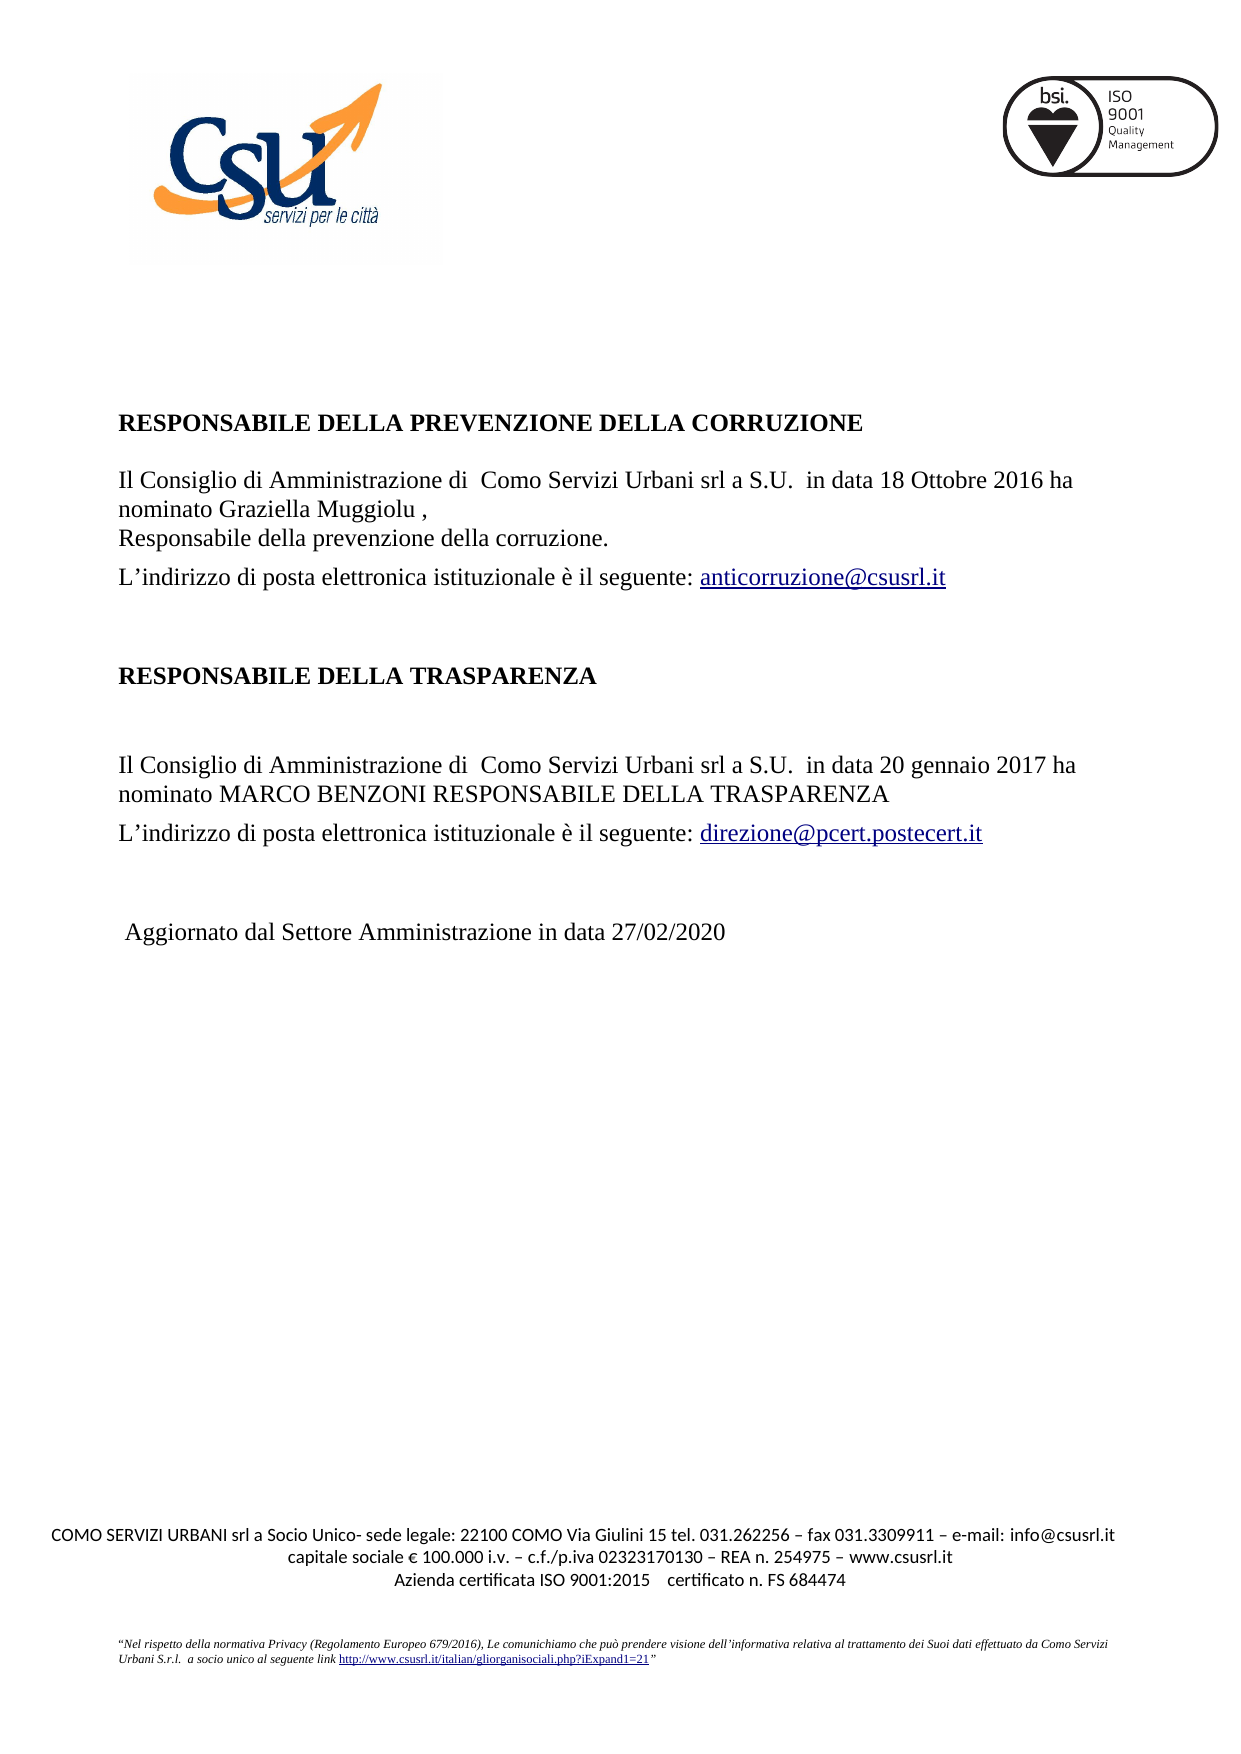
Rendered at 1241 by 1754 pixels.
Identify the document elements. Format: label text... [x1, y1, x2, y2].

text L’indirizzo di posta elettronica istituzionale è il seguente: direzione@pcert.postecert.it [118, 818, 1122, 847]
text L’indirizzo di posta elettronica istituzionale è il seguente: anticorruzione@csusrl.it [118, 562, 1122, 591]
text RESPONSABILE DELLA PREVENZIONE DELLA CORRUZIONE [118, 408, 1122, 437]
text Responsabile della prevenzione della corruzione. [118, 523, 1122, 552]
text Aggiornato dal Settore Amministrazione in data 27/02/2020 [118, 917, 1122, 946]
text Il Consiglio di Amministrazione di Como Servizi Urbani srl a S.U. in data 20 gennaio 2017 ha nominato Marco Benzoni Responsabile della Trasparenza [118, 750, 1122, 808]
text Il Consiglio di Amministrazione di Como Servizi Urbani srl a S.U. in data 18 Ottobre 2016 ha nominato Graziella Muggiolu , [118, 466, 1122, 523]
text RESPONSABILE DELLA TRASPARENZA [118, 661, 1122, 690]
